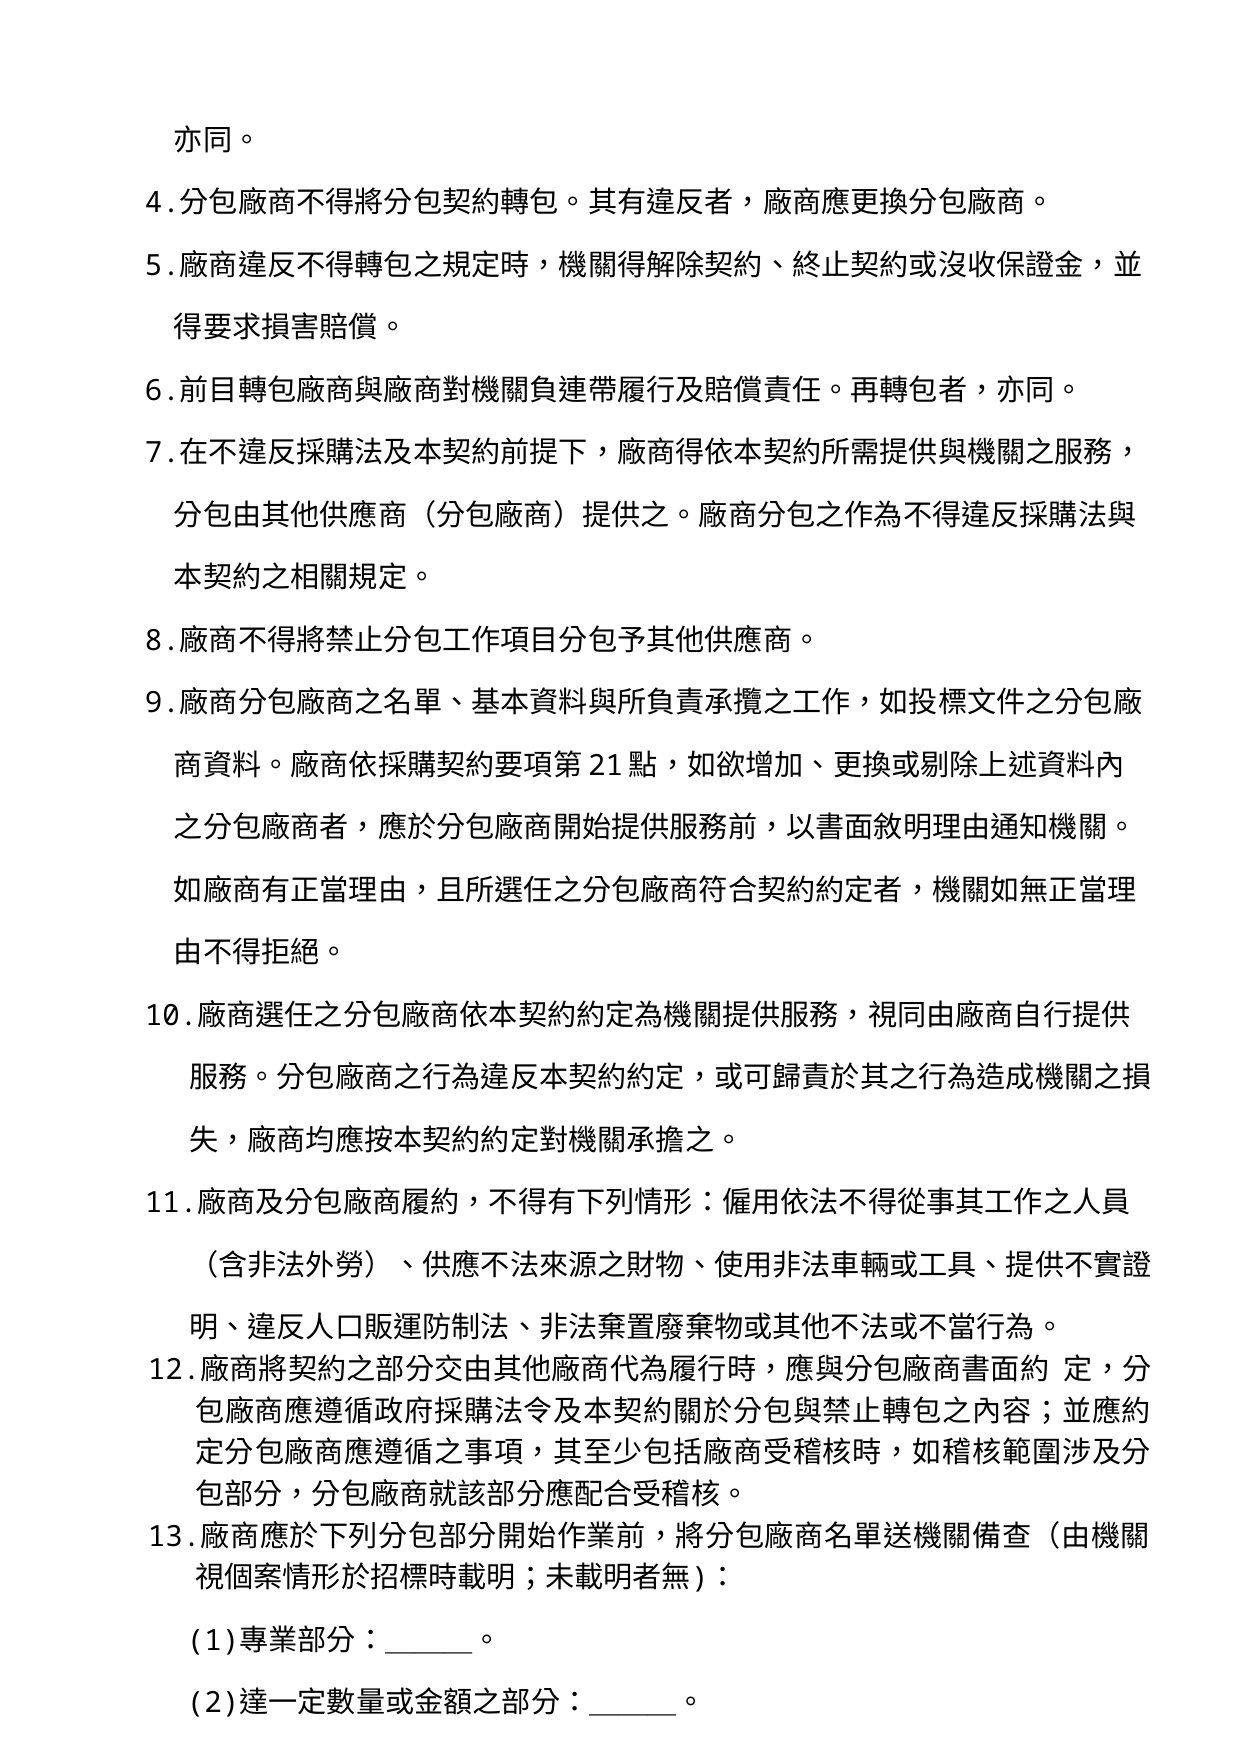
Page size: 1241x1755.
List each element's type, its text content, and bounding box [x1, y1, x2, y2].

text 12.廠商將契約之部分交由其他廠商代為履行時，應與分包廠商書面約 定，分包廠商應遵循政府採購法令及本契約關於分包與禁止轉包之內容；並應約定分包廠商應遵循之事項，其至少包括廠商受稽核時，如稽核範圍涉及分包部分，分包廠商就該部分應配合受稽核。 [148, 1346, 1152, 1513]
text 11.廠商及分包廠商履約，不得有下列情形：僱用依法不得從事其工作之人員（含非法外勞）、供應不法來源之財物、使用非法車輛或工具、提供不實證明、違反人口販運防制法、非法棄置廢棄物或其他不法或不當行為。 [144, 1158, 1152, 1346]
text 8.廠商不得將禁止分包工作項目分包予其他供應商。 [144, 596, 1152, 658]
text 7.在不違反採購法及本契約前提下，廠商得依本契約所需提供與機關之服務，分包由其他供應商（分包廠商）提供之。廠商分包之作為不得違反採購法與本契約之相關規定。 [144, 408, 1152, 596]
text (1)專業部分：＿＿＿。 [187, 1596, 1152, 1658]
text 5.廠商違反不得轉包之規定時，機關得解除契約、終止契約或沒收保證金，並得要求損害賠償。 [144, 221, 1152, 346]
text 10.廠商選任之分包廠商依本契約約定為機關提供服務，視同由廠商自行提供服務。分包廠商之行為違反本契約約定，或可歸責於其之行為造成機關之損失，廠商均應按本契約約定對機關承擔之。 [144, 971, 1152, 1158]
text 9.廠商分包廠商之名單、基本資料與所負責承攬之工作，如投標文件之分包廠商資料。廠商依採購契約要項第21點，如欲增加、更換或剔除上述資料內之分包廠商者，應於分包廠商開始提供服務前，以書面敘明理由通知機關。如廠商有正當理由，且所選任之分包廠商符合契約約定者，機關如無正當理由不得拒絕。 [144, 658, 1152, 971]
text 13.廠商應於下列分包部分開始作業前，將分包廠商名單送機關備查（由機關視個案情形於招標時載明；未載明者無)： [148, 1513, 1152, 1596]
text 4.分包廠商不得將分包契約轉包。其有違反者，廠商應更換分包廠商。 [144, 158, 1152, 221]
text 6.前目轉包廠商與廠商對機關負連帶履行及賠償責任。再轉包者，亦同。 [144, 346, 1152, 408]
text 亦同。 [144, 96, 1152, 158]
text (2)達一定數量或金額之部分：＿＿＿。 [187, 1658, 1152, 1721]
